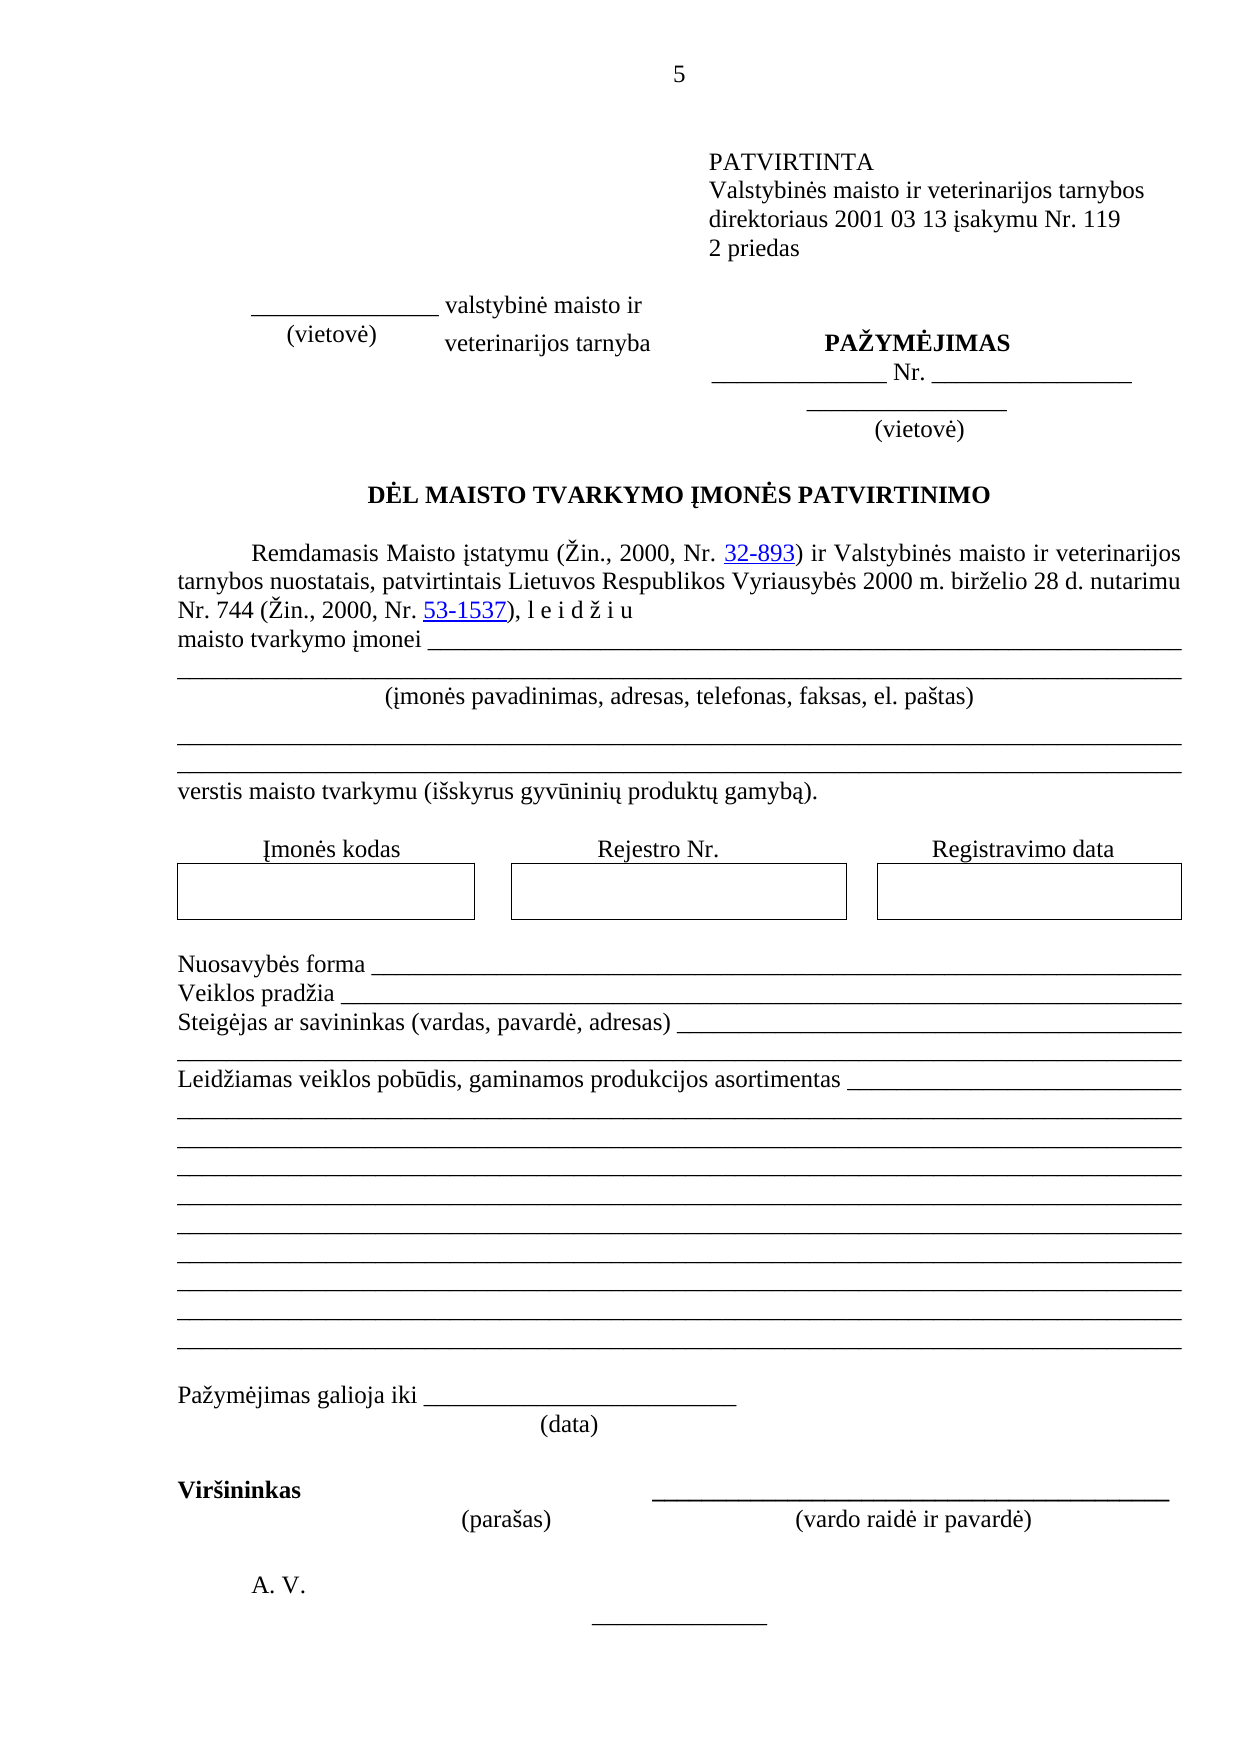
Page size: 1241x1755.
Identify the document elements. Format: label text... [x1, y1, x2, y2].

text _______________ valstybinė maisto ir [177, 291, 1181, 319]
text Viršininkas [177, 1475, 1181, 1504]
table_cell [847, 863, 877, 919]
table_header Įmonės kodas [177, 834, 512, 862]
text nuosavybės forma [177, 949, 1181, 978]
table_cell [178, 864, 474, 919]
text DĖL MAISTO TVARKYMO ĮMONĖS PATVIRTINIMO [177, 480, 1181, 509]
text A. V. [177, 1570, 1181, 1599]
text remdamasis Maisto įstatymu (Žin., 2000, Nr. 32-893) ir Valstybinės maisto ir veterinarijos tarnybos nuostatais, patvirtintais Lietuvos Respublikos Vyriausybės 2000 m. birželio 28 d. nutarimu Nr. 744 (Žin., 2000, Nr. 53-1537), leidžiu [177, 538, 1181, 624]
table_cell [878, 864, 1181, 919]
text ________________ [177, 385, 1181, 414]
text (vietovė) veterinarijos tarnyba PAŽYMĖJIMAS [177, 319, 1181, 357]
text maisto tvarkymo įmonei [177, 624, 1181, 653]
text veiklos pradžia [177, 978, 1181, 1007]
text PATVIRTINTA [177, 147, 1181, 176]
text (įmonės pavadinimas, adresas, telefonas, faksas, el. paštas) [177, 681, 1181, 719]
table_cell [512, 864, 846, 919]
text steigėjas ar savininkas (vardas, pavardė, adresas) [177, 1007, 1181, 1035]
text Pažymėjimas galioja iki _________________________ [177, 1380, 1181, 1409]
table_cell [475, 863, 511, 919]
table_header Rejestro Nr. [512, 834, 846, 862]
table_header Registravimo data [846, 834, 1181, 862]
text (data) [177, 1409, 1181, 1446]
text (vietovė) [177, 414, 1181, 451]
text verstis maisto tvarkymu (išskyrus gyvūninių produktų gamybą). [177, 776, 1181, 805]
text direktoriaus 2001 03 13 įsakymu Nr. 119 [177, 204, 1181, 233]
text (parašas) (vardo raidė ir pavardė) [177, 1504, 1181, 1541]
text ______________ [177, 1599, 1181, 1627]
text Valstybinės maisto ir veterinarijos tarnybos [177, 176, 1181, 204]
text ______________ Nr. ________________ [177, 357, 1181, 385]
text 2 priedas [177, 233, 1181, 262]
text Leidžiamas veiklos pobūdis, gaminamos produkcijos asortimentas [177, 1064, 1181, 1093]
